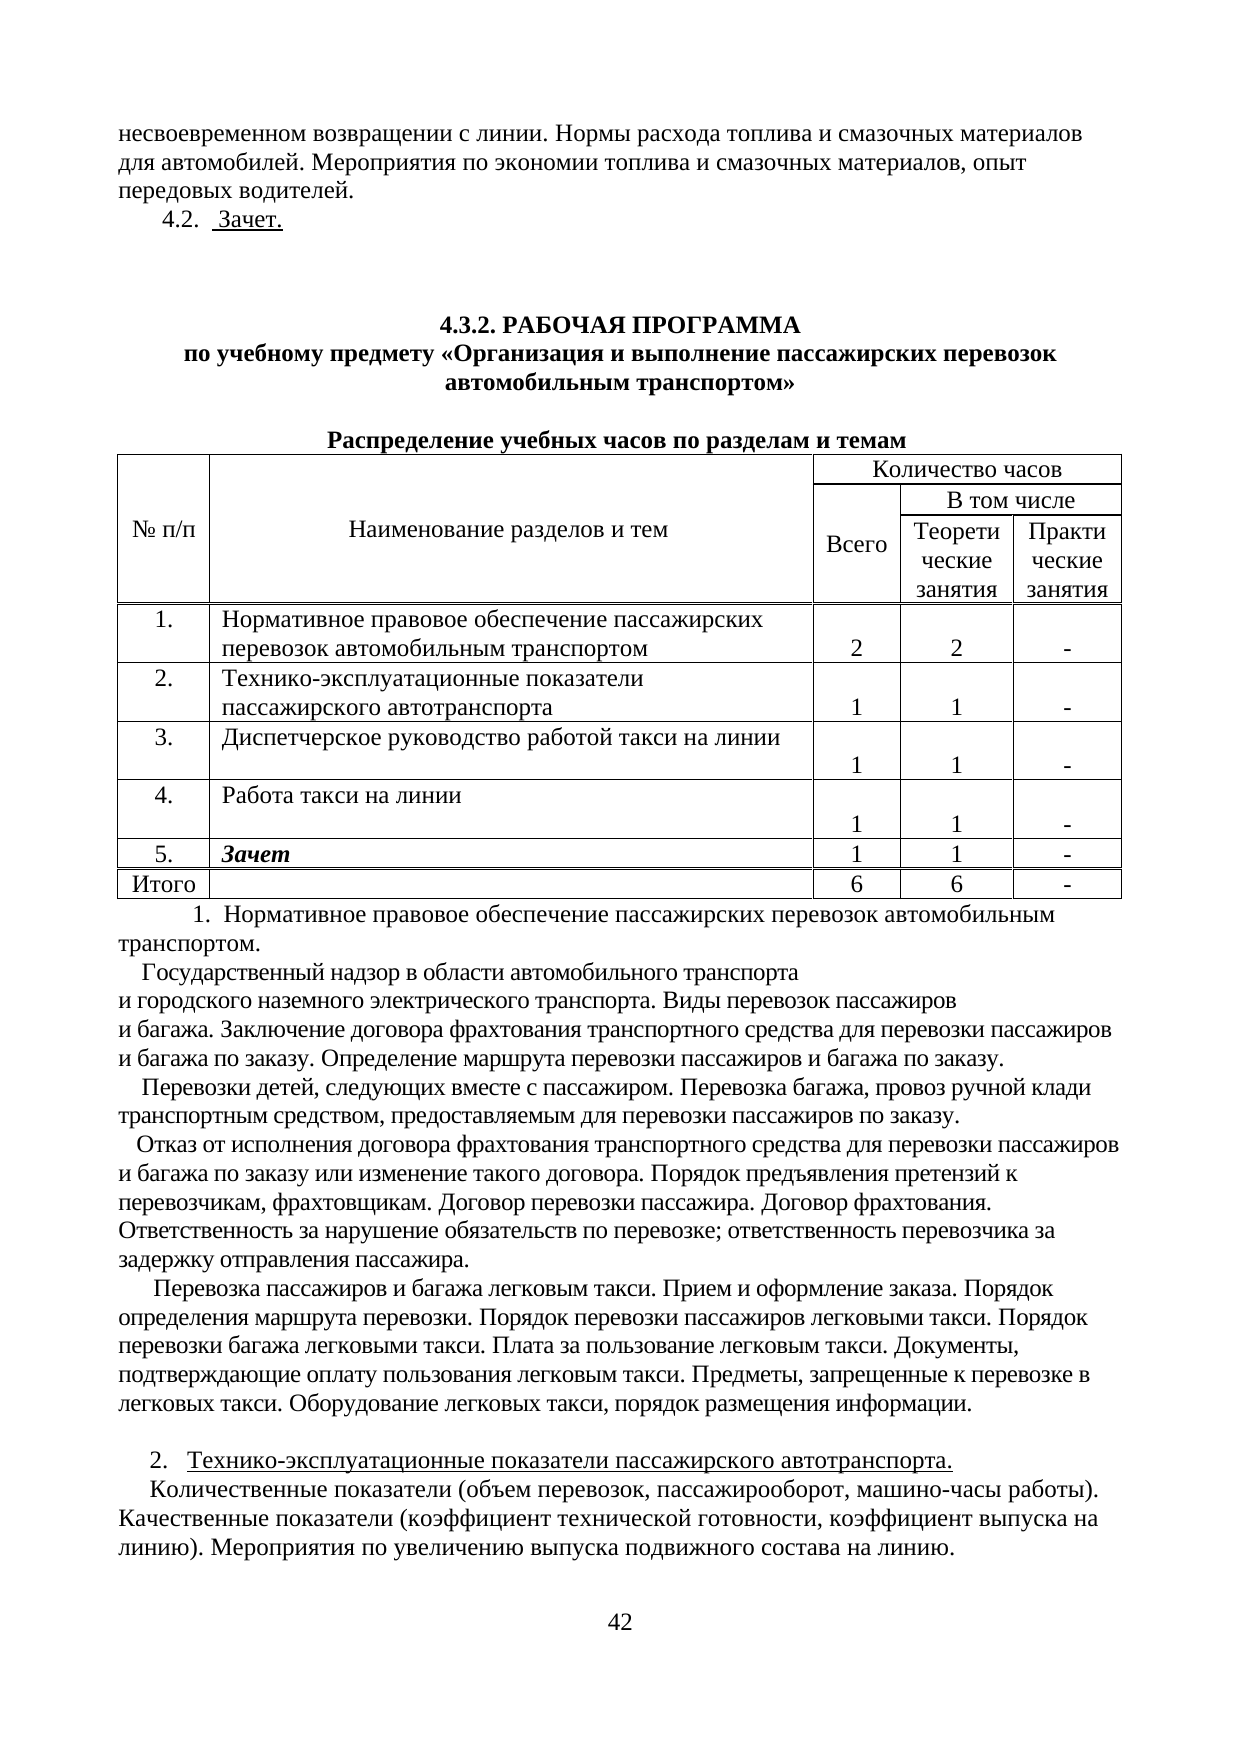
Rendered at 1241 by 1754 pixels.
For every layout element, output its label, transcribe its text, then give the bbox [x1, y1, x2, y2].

table_cell Работа такси на линии [210, 780, 812, 838]
table_cell [210, 870, 812, 898]
text Распределение учебных часов по разделам и темам [118, 425, 1122, 453]
table_cell Теоретические занятия [901, 516, 1012, 602]
table_header Наименование разделов и тем [210, 455, 812, 602]
table_cell 2 [814, 605, 900, 662]
table_cell 1 [814, 839, 900, 867]
list 4.2. Зачет. [118, 204, 1122, 233]
list по учебному предмету «Организация и выполнение пассажирских перевозок автомобильным транспортом» [118, 338, 1122, 396]
text Отказ от исполнения договора фрахтования транспортного средства для перевозки пассажиров и багажа по заказу или изменение такого договора. Порядок предъявления претензий к перевозчикам, фрахтовщикам. Договор перевозки пассажира. Договор фрахтования. Ответственность за нарушение обязательств по перевозке; ответственность перевозчика за задержку отправления пассажира. [118, 1129, 1122, 1273]
table_cell 1 [901, 839, 1012, 867]
table_cell Технико-эксплуатационные показатели пассажирского автотранспорта [210, 663, 812, 721]
table_cell - [1014, 780, 1121, 838]
table_cell Итого [118, 870, 209, 898]
table_cell 5. [118, 839, 209, 867]
table_cell 1 [901, 780, 1012, 838]
text 1. Нормативное правовое обеспечение пассажирских перевозок автомобильным транспортом. [118, 899, 1122, 957]
text Перевозки детей, следующих вместе с пассажиром. Перевозка багажа, провоз ручной клади транспортным средством, предоставляемым для перевозки пассажиров по заказу. [118, 1072, 1122, 1129]
text 2. Технико-эксплуатационные показатели пассажирского автотранспорта. [118, 1446, 1122, 1474]
text 4.3.2. РАБОЧАЯ ПРОГРАММА [118, 310, 1122, 338]
table_cell В том числе [901, 485, 1121, 514]
table_cell - [1014, 663, 1121, 721]
table_cell Нормативное правовое обеспечение пассажирских перевозок автомобильным транспортом [210, 605, 812, 662]
table_cell - [1014, 839, 1121, 867]
table_cell Зачет [210, 839, 812, 867]
table_cell 6 [814, 870, 900, 898]
text Перевозка пассажиров и багажа легковым такси. Прием и оформление заказа. Порядок определения маршрута перевозки. Порядок перевозки пассажиров легковыми такси. Порядок перевозки багажа легковыми такси. Плата за пользование легковым такси. Документы, подтверждающие оплату пользования легковым такси. Предметы, запрещенные к перевозке в легковых такси. Оборудование легковых такси, порядок размещения информации. [118, 1273, 1122, 1417]
table_cell 1 [814, 722, 900, 779]
table_header Количество часов [814, 455, 1121, 483]
table_cell - [1014, 722, 1121, 779]
table_cell 2. [118, 663, 209, 721]
table_cell - [1014, 870, 1121, 898]
table_cell 3. [118, 722, 209, 779]
table_cell 1 [814, 663, 900, 721]
table_cell 1 [814, 780, 900, 838]
text Количественные показатели (объем перевозок, пассажирооборот, машино-часы работы). Качественные показатели (коэффициент технической готовности, коэффициент выпуска на линию). Мероприятия по увеличению выпуска подвижного состава на линию. [118, 1474, 1122, 1561]
table_cell 1 [901, 663, 1012, 721]
table_cell - [1014, 605, 1121, 662]
table_cell 2 [901, 605, 1012, 662]
table_cell Практические занятия [1014, 516, 1121, 602]
text Государственный надзор в области автомобильного транспорта и городского наземного электрического транспорта. Виды перевозок пассажиров и багажа. Заключение договора фрахтования транспортного средства для перевозки пассажиров и багажа по заказу. Определение маршрута перевозки пассажиров и багажа по заказу. [118, 957, 1122, 1072]
table_cell 1. [118, 605, 209, 662]
table_header № п/п [118, 455, 209, 602]
table_cell 4. [118, 780, 209, 838]
text несвоевременном возвращении с линии. Нормы расхода топлива и смазочных материалов для автомобилей. Мероприятия по экономии топлива и смазочных материалов, опыт передовых водителей. [118, 118, 1122, 204]
table_cell 1 [901, 722, 1012, 779]
table_cell Всего [814, 485, 900, 602]
table_cell Диспетчерское руководство работой такси на линии [210, 722, 812, 779]
table_cell 6 [901, 870, 1012, 898]
